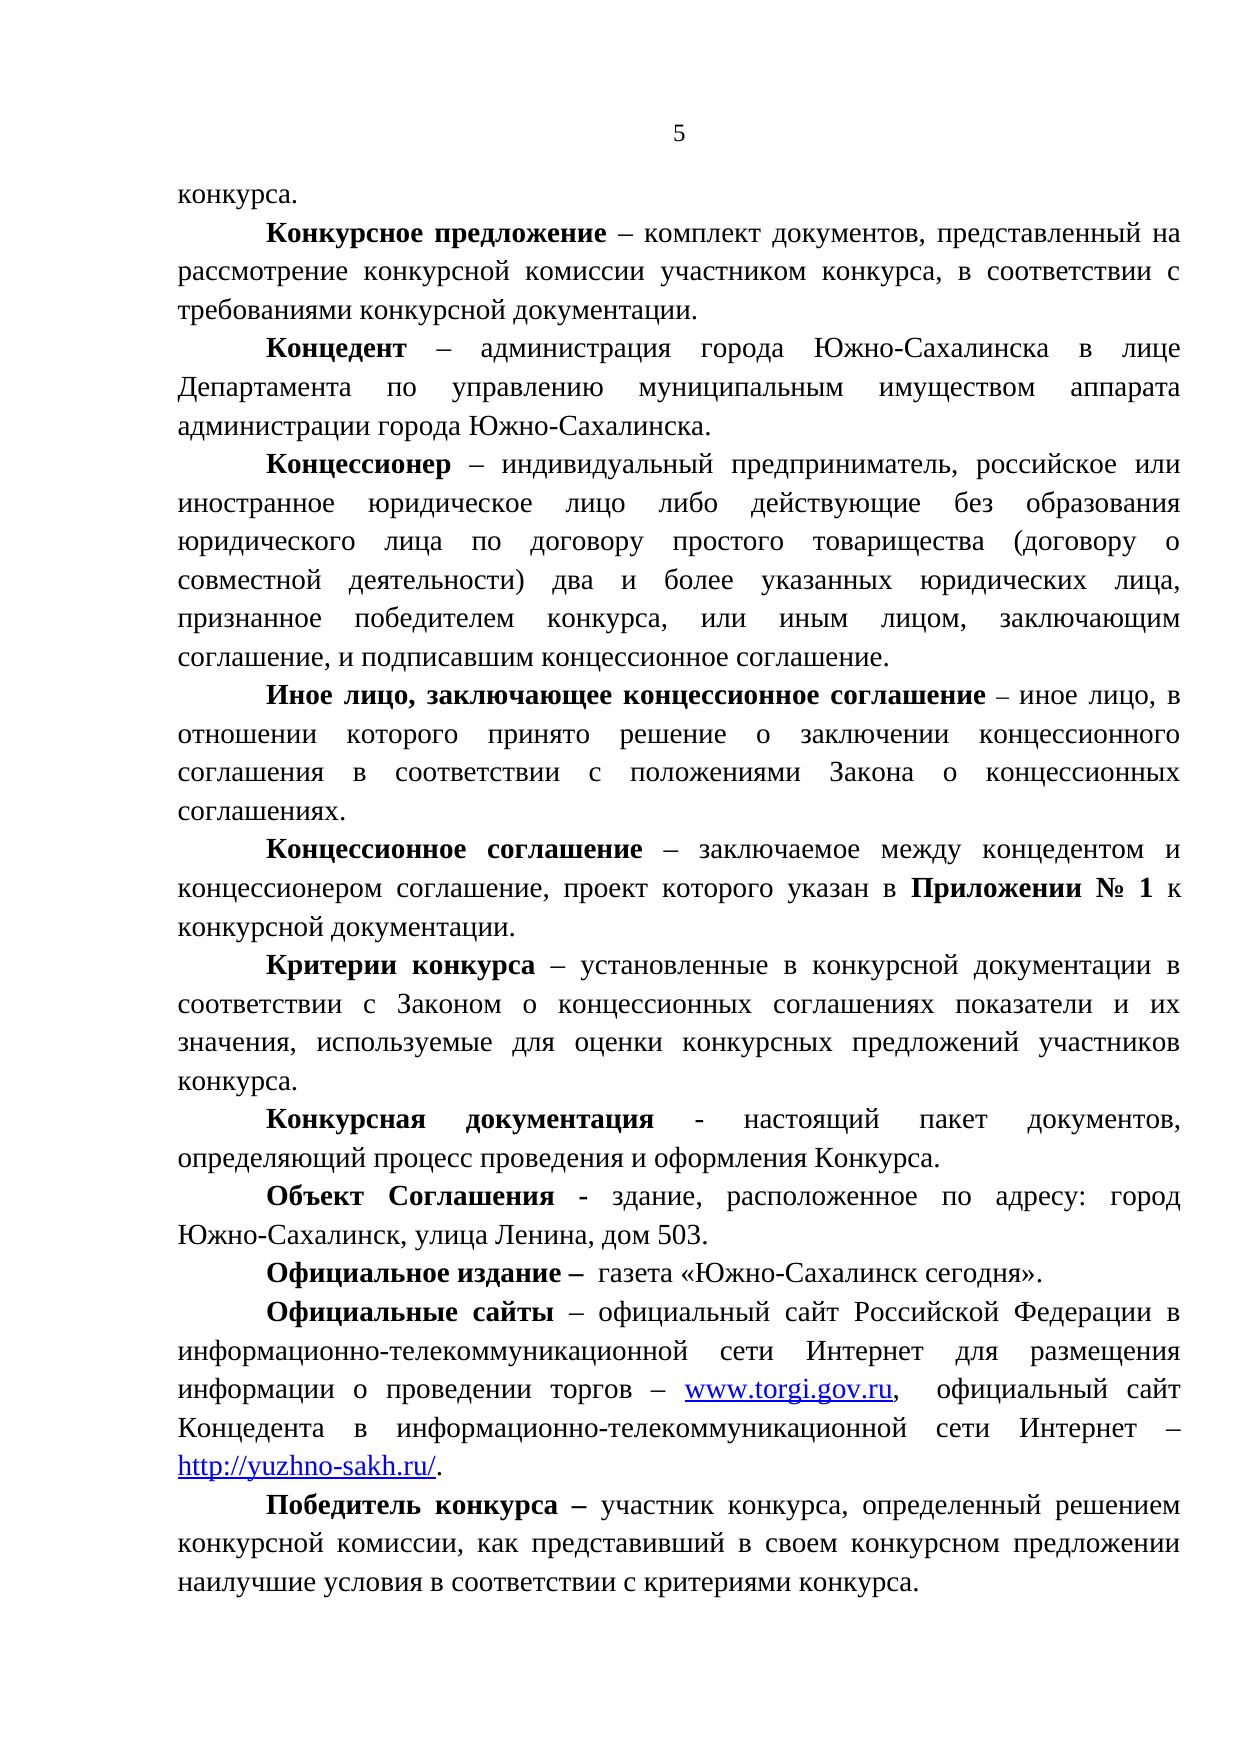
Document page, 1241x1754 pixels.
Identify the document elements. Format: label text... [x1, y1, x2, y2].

text Конкурсная документация - настоящий пакет документов, определяющий процесс проведения и оформления Конкурса. [177, 1101, 1181, 1173]
text Официальное издание – газета «Южно-Сахалинск сегодня». [177, 1256, 1181, 1289]
text Объект Соглашения - здание, расположенное по адресу: город Южно-Сахалинск, улица Ленина, дом 503. [177, 1178, 1181, 1251]
text Победитель конкурса – участник конкурса, определенный решением конкурсной комиссии, как представивший в своем конкурсном предложении наилучшие условия в соответствии с критериями конкурса. [177, 1487, 1181, 1597]
text Концессионер – индивидуальный предприниматель, российское или иностранное юридическое лицо либо действующие без образования юридического лица по договору простого товарищества (договору о совместной деятельности) два и более указанных юридических лица, признанное победителем конкурса, или иным лицом, заключающим соглашение, и подписавшим концессионное соглашение. [177, 446, 1181, 672]
text конкурса. [177, 176, 1181, 210]
text Иное лицо, заключающее концессионное соглашение – иное лицо, в отношении которого принято решение о заключении концессионного соглашения в соответствии с положениями Закона о концессионных соглашениях. [177, 677, 1181, 827]
text Концедент – администрация города Южно-Сахалинска в лице Департамента по управлению муниципальным имуществом аппарата администрации города Южно-Сахалинска. [177, 331, 1181, 441]
text Конкурсное предложение – комплект документов, представленный на рассмотрение конкурсной комиссии участником конкурса, в соответствии с требованиями конкурсной документации. [177, 215, 1181, 326]
text Официальные сайты – официальный сайт Российской Федерации в информационно-телекоммуникационной сети Интернет для размещения информации о проведении торгов – www.torgi.gov.ru, официальный сайт Концедента в информационно-телекоммуникационной сети Интернет – http://yuzhno-sakh.ru/. [177, 1294, 1181, 1482]
text Критерии конкурса – установленные в конкурсной документации в соответствии с Законом о концессионных соглашениях показатели и их значения, используемые для оценки конкурсных предложений участников конкурса. [177, 947, 1181, 1096]
text Концессионное соглашение – заключаемое между концедентом и концессионером соглашение, проект которого указан в Приложении № 1 к конкурсной документации. [177, 832, 1181, 942]
